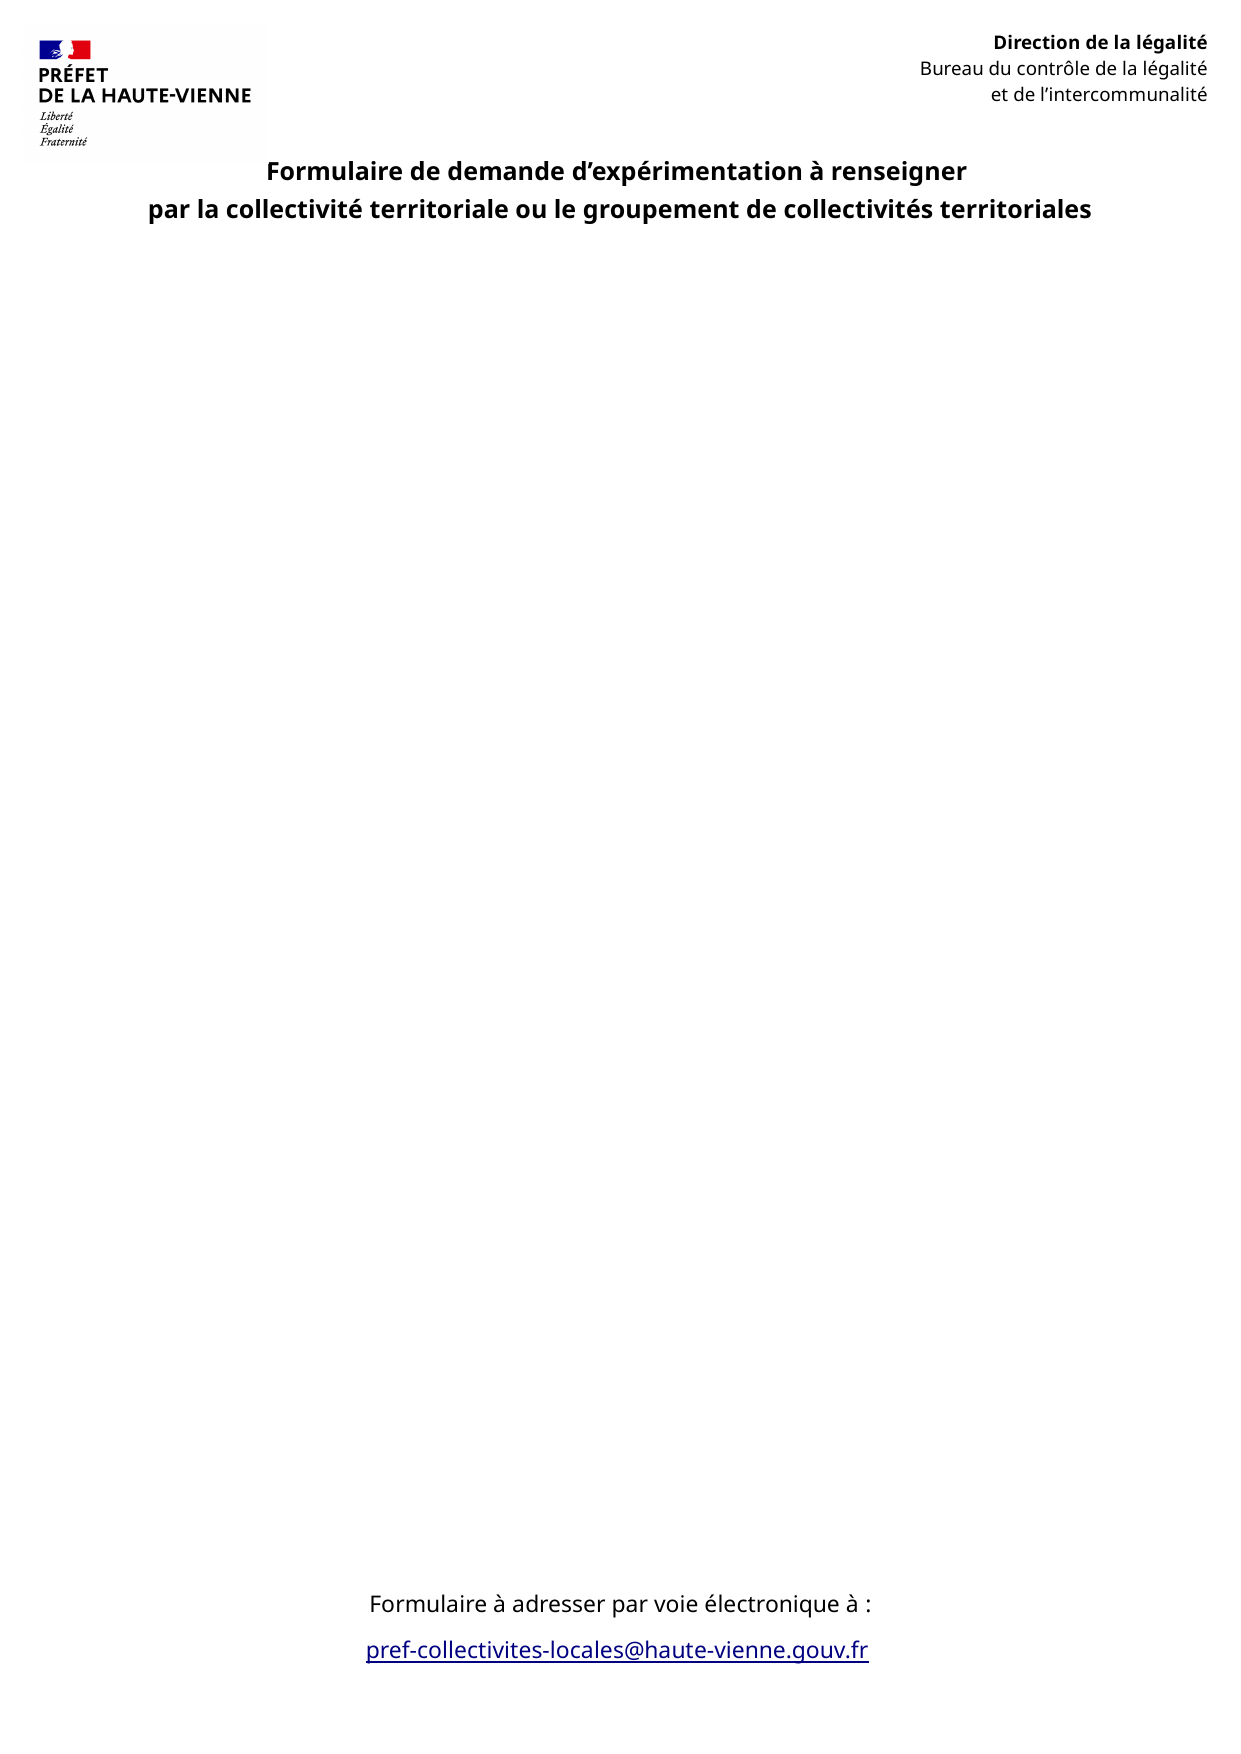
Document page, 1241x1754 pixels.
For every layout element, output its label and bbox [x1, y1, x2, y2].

picture [22, 22, 269, 164]
